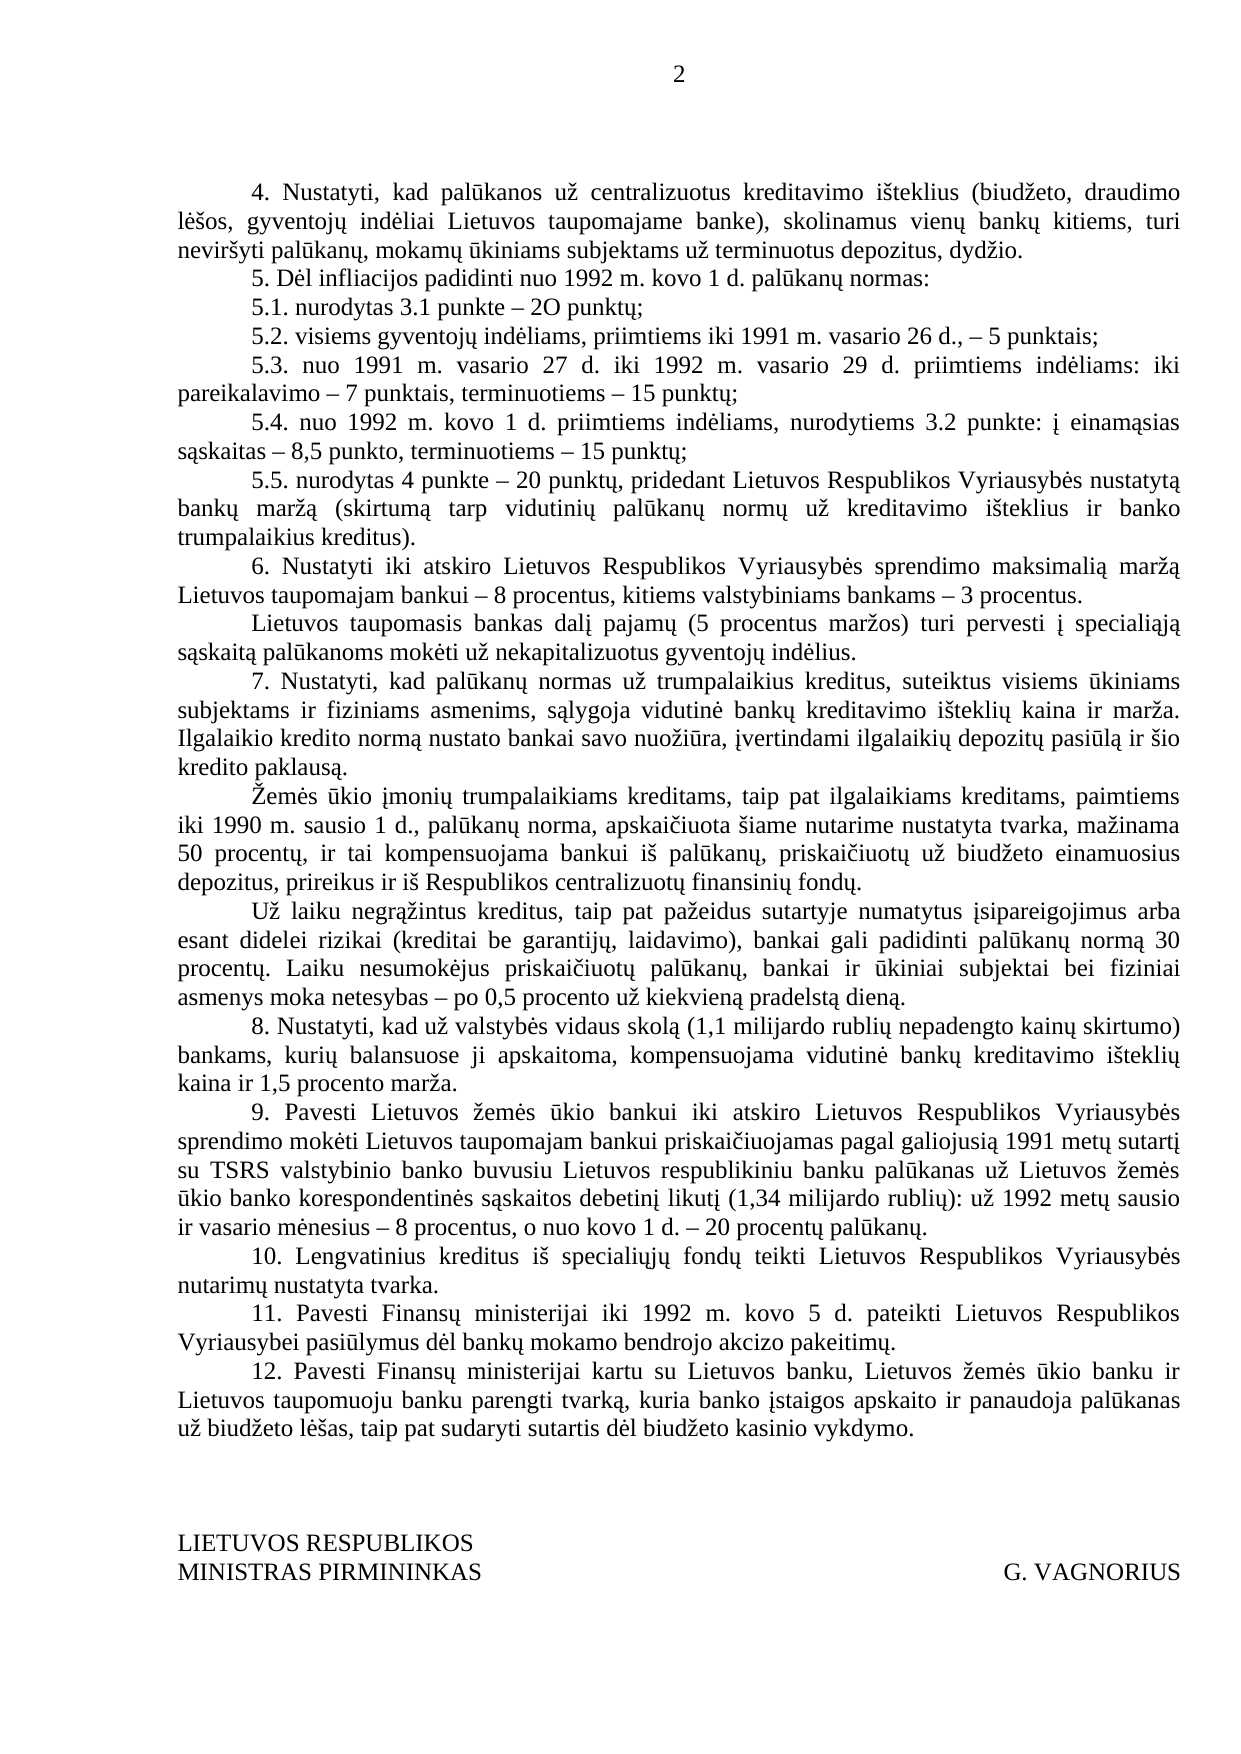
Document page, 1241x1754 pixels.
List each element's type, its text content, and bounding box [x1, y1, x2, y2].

text 9. Pavesti Lietuvos žemės ūkio bankui iki atskiro Lietuvos Respublikos Vyriausybės sprendimo mokėti Lietuvos taupomajam bankui priskaičiuojamas pagal galiojusią 1991 metų sutartį su TSRS valstybinio banko buvusiu Lietuvos respublikiniu banku palūkanas už Lietuvos žemės ūkio banko korespondentinės sąskaitos debetinį likutį (1,34 milijardo rublių): už 1992 metų sausio ir vasario mėnesius – 8 procentus, o nuo kovo 1 d. – 20 procentų palūkanų. [177, 1097, 1181, 1241]
text 5. Dėl infliacijos padidinti nuo 1992 m. kovo 1 d. palūkanų normas: [177, 263, 1181, 292]
text 5.3. nuo 1991 m. vasario 27 d. iki 1992 m. vasario 29 d. priimtiems indėliams: iki pareikalavimo – 7 punktais, terminuotiems – 15 punktų; [177, 350, 1181, 407]
text 12. Pavesti Finansų ministerijai kartu su Lietuvos banku, Lietuvos žemės ūkio banku ir Lietuvos taupomuoju banku parengti tvarką, kuria banko įstaigos apskaito ir panaudoja palūkanas už biudžeto lėšas, taip pat sudaryti sutartis dėl biudžeto kasinio vykdymo. [177, 1356, 1181, 1442]
text 4. Nustatyti, kad palūkanos už centralizuotus kreditavimo išteklius (biudžeto, draudimo lėšos, gyventojų indėliai Lietuvos taupomajame banke), skolinamus vienų bankų kitiems, turi neviršyti palūkanų, mokamų ūkiniams subjektams už terminuotus depozitus, dydžio. [177, 177, 1181, 263]
text Už laiku negrąžintus kreditus, taip pat pažeidus sutartyje numatytus įsipareigojimus arba esant didelei rizikai (kreditai be garantijų, laidavimo), bankai gali padidinti palūkanų normą 30 procentų. Laiku nesumokėjus priskaičiuotų palūkanų, bankai ir ūkiniai subjektai bei fiziniai asmenys moka netesybas – po 0,5 procento už kiekvieną pradelstą dieną. [177, 896, 1181, 1011]
text 5.4. nuo 1992 m. kovo 1 d. priimtiems indėliams, nurodytiems 3.2 punkte: į einamąsias sąskaitas – 8,5 punkto, terminuotiems – 15 punktų; [177, 407, 1181, 465]
text Lietuvos taupomasis bankas dalį pajamų (5 procentus maržos) turi pervesti į specialiąją sąskaitą palūkanoms mokėti už nekapitalizuotus gyventojų indėlius. [177, 608, 1181, 666]
text 10. Lengvatinius kreditus iš specialiųjų fondų teikti Lietuvos Respublikos Vyriausybės nutarimų nustatyta tvarka. [177, 1241, 1181, 1298]
text 5.2. visiems gyventojų indėliams, priimtiems iki 1991 m. vasario 26 d., – 5 punktais; [177, 321, 1181, 350]
text Ministras Pirmininkas G. Vagnorius [177, 1557, 1181, 1586]
text 8. Nustatyti, kad už valstybės vidaus skolą (1,1 milijardo rublių nepadengto kainų skirtumo) bankams, kurių balansuose ji apskaitoma, kompensuojama vidutinė bankų kreditavimo išteklių kaina ir 1,5 procento marža. [177, 1011, 1181, 1097]
text 7. Nustatyti, kad palūkanų normas už trumpalaikius kreditus, suteiktus visiems ūkiniams subjektams ir fiziniams asmenims, sąlygoja vidutinė bankų kreditavimo išteklių kaina ir marža. Ilgalaikio kredito normą nustato bankai savo nuožiūra, įvertindami ilgalaikių depozitų pasiūlą ir šio kredito paklausą. [177, 666, 1181, 781]
text 5.1. nurodytas 3.1 punkte – 2O punktų; [177, 292, 1181, 321]
text 6. Nustatyti iki atskiro Lietuvos Respublikos Vyriausybės sprendimo maksimalią maržą Lietuvos taupomajam bankui – 8 procentus, kitiems valstybiniams bankams – 3 procentus. [177, 551, 1181, 608]
text Žemės ūkio įmonių trumpalaikiams kreditams, taip pat ilgalaikiams kreditams, paimtiems iki 1990 m. sausio 1 d., palūkanų norma, apskaičiuota šiame nutarime nustatyta tvarka, mažinama 50 procentų, ir tai kompensuojama bankui iš palūkanų, priskaičiuotų už biudžeto einamuosius depozitus, prireikus ir iš Respublikos centralizuotų finansinių fondų. [177, 781, 1181, 896]
text Lietuvos Respublikos [177, 1528, 1181, 1557]
text 11. Pavesti Finansų ministerijai iki 1992 m. kovo 5 d. pateikti Lietuvos Respublikos Vyriausybei pasiūlymus dėl bankų mokamo bendrojo akcizo pakeitimų. [177, 1298, 1181, 1356]
text 5.5. nurodytas 4 punkte – 20 punktų, pridedant Lietuvos Respublikos Vyriausybės nustatytą bankų maržą (skirtumą tarp vidutinių palūkanų normų už kreditavimo išteklius ir banko trumpalaikius kreditus). [177, 465, 1181, 551]
